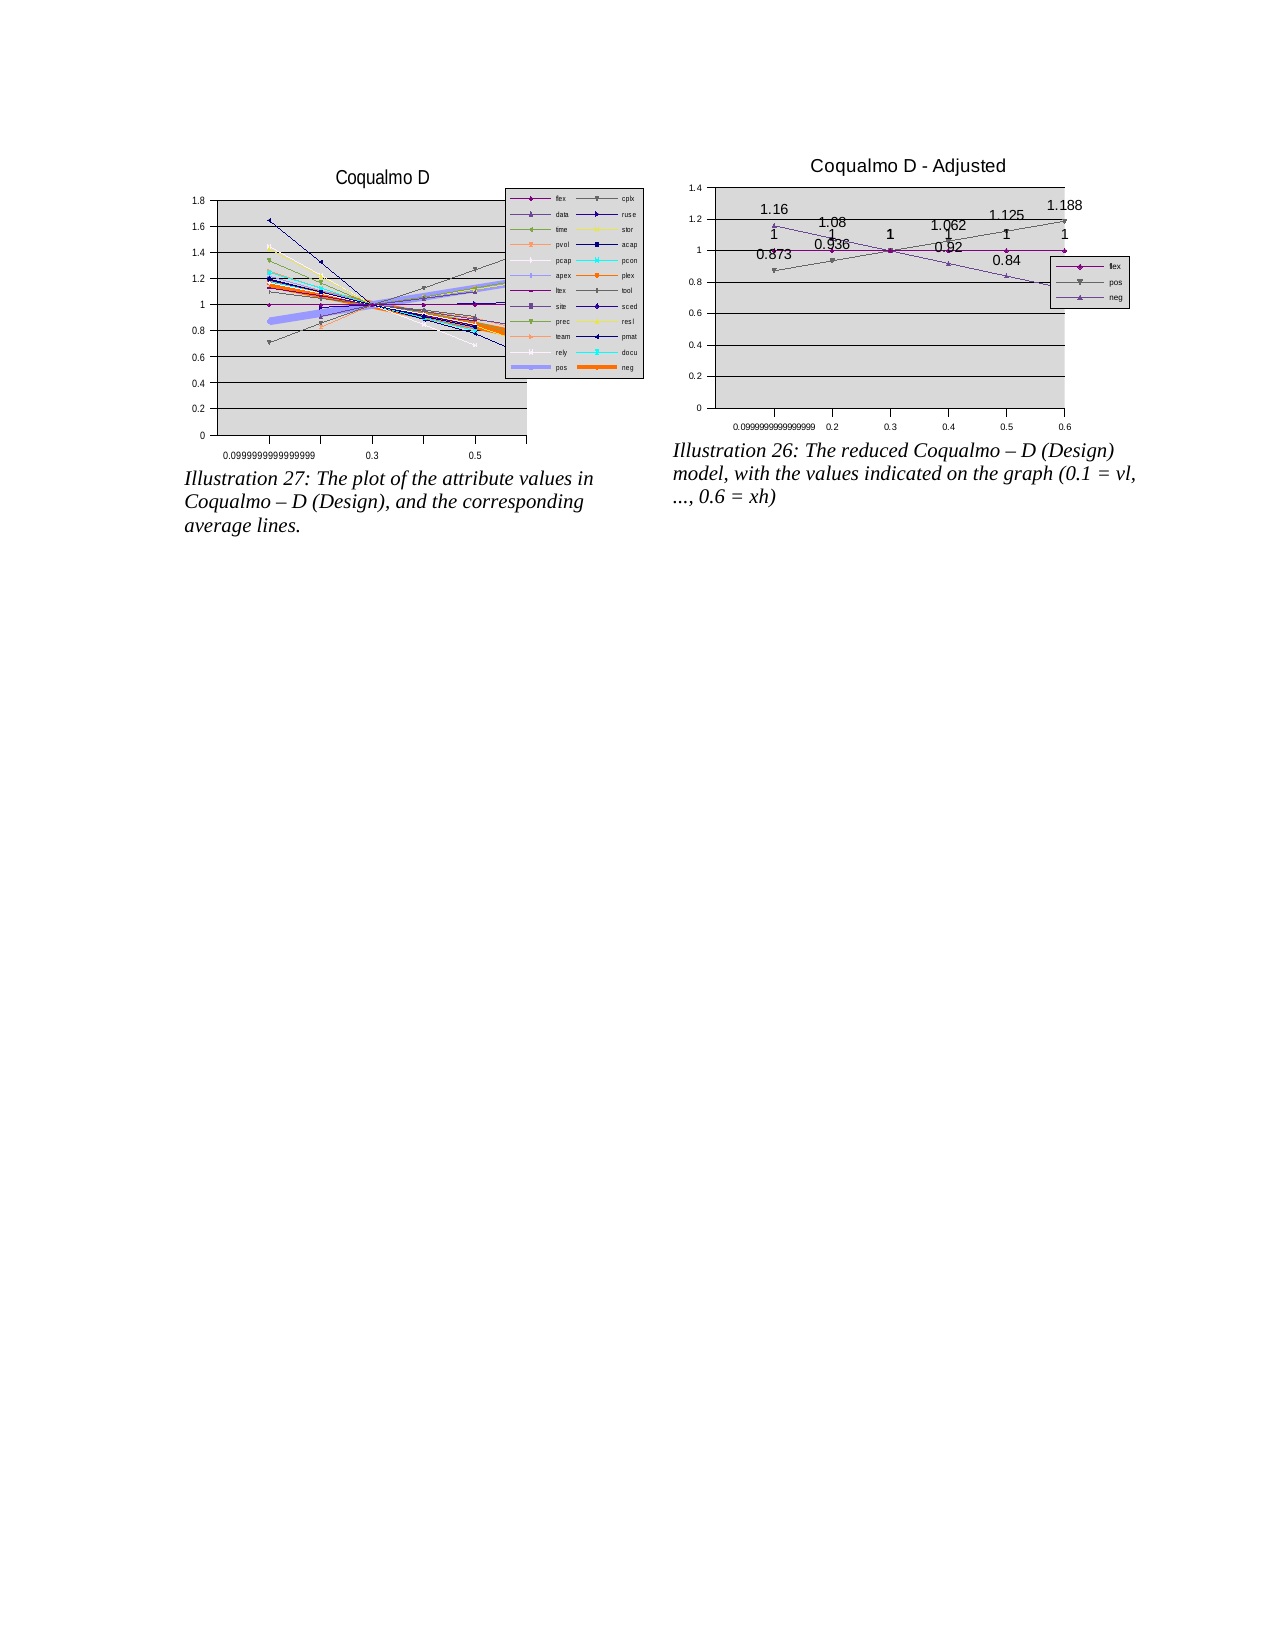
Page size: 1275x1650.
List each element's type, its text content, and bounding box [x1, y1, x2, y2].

text Illustration 27: The plot of the attribute values in Coqualmo – D (Design), and the corresponding average lines. [184, 154, 657, 537]
text Illustration 26: The reduced Coqualmo – D (Design) model, with the values indicated on the graph (0.1 = vl, ..., 0.6 = xh) [673, 150, 1141, 508]
